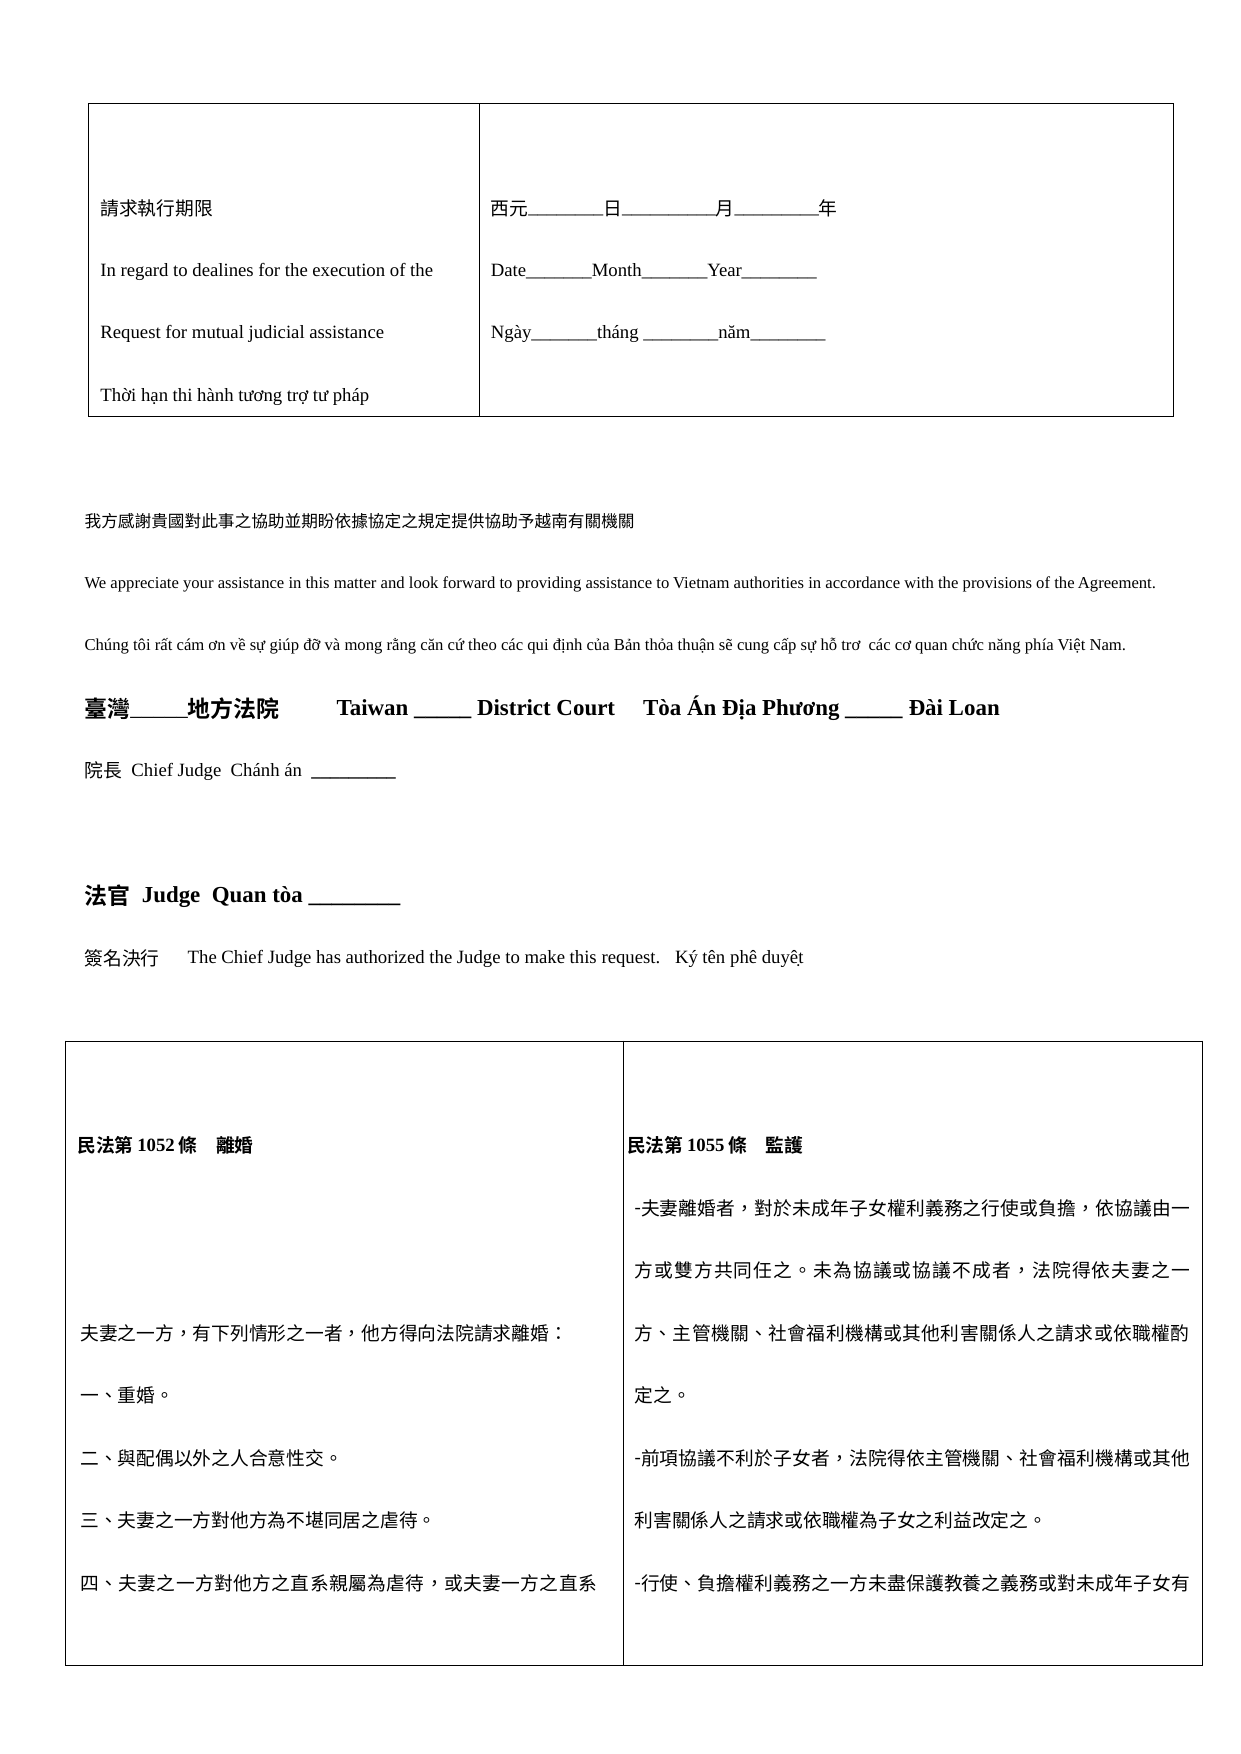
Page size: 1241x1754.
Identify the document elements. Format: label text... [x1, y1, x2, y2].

table_header 民法第1052條 離婚 [66, 1042, 623, 1664]
text 院長 Chief Judge Chánh án _________ [84, 728, 1167, 791]
text We appreciate your assistance in this matter and look forward to providing assistance to Vietnam authorities in accordance with the provisions of the Agreement. [84, 541, 1167, 603]
text 臺灣_____地方法院 Taiwan _____ District Court Tòa Án Địa Phương _____ Đài Loan [84, 666, 1167, 728]
text 法官 Judge Quan tòa ________ [84, 853, 1167, 916]
table_cell 西元________日__________月_________年 Date_______Month_______Year________ Ngày_______tháng ________năm________ [480, 104, 1173, 416]
text 簽名決行 The Chief Judge has authorized the Judge to make this request. Ký tên phê duyệt [84, 916, 1167, 978]
table_header 夫妻之一方，有下列情形之一者，他方得向法院請求離婚： 一、重婚。 二、與配偶以外之人合意性交。 三、夫妻之一方對他方為不堪同居之虐待。 四、夫妻之一方對他方之直系親屬為虐待，或夫妻一方之直系 [79, 1228, 599, 1605]
table_header 民法第1055條 監護 -夫妻離婚者，對於未成年子女權利義務之行使或負擔，依協議由一方或雙方共同任之。未為協議或協議不成者，法院得依夫妻之一方、主管機關、社會福利機構或其他利害關係人之請求或依職權酌定之。 -前項協議不利於子女者，法院得依主管機關、社會福利機構或其他利害關係人之請求或依職權為子女之利益改定之。 -行使、負擔權利義務之一方未盡保護教養之義務或對未成年子女有 [624, 1042, 1202, 1664]
table_cell 請求執行期限 In regard to dealines for the execution of the Request for mutual judicial assistance Thời hạn thi hành tương trợ tư pháp [89, 104, 479, 416]
text Chúng tôi rất cám ơn về sự giúp đỡ và mong rằng căn cứ theo các qui định của Bản thỏa thuận sẽ cung cấp sự hỗ trơ các cơ quan chức năng phía Việt Nam. [84, 603, 1167, 666]
text 我方感謝貴國對此事之協助並期盼依據協定之規定提供協助予越南有關機關 [84, 478, 1167, 541]
table_header [77, 1166, 612, 1606]
